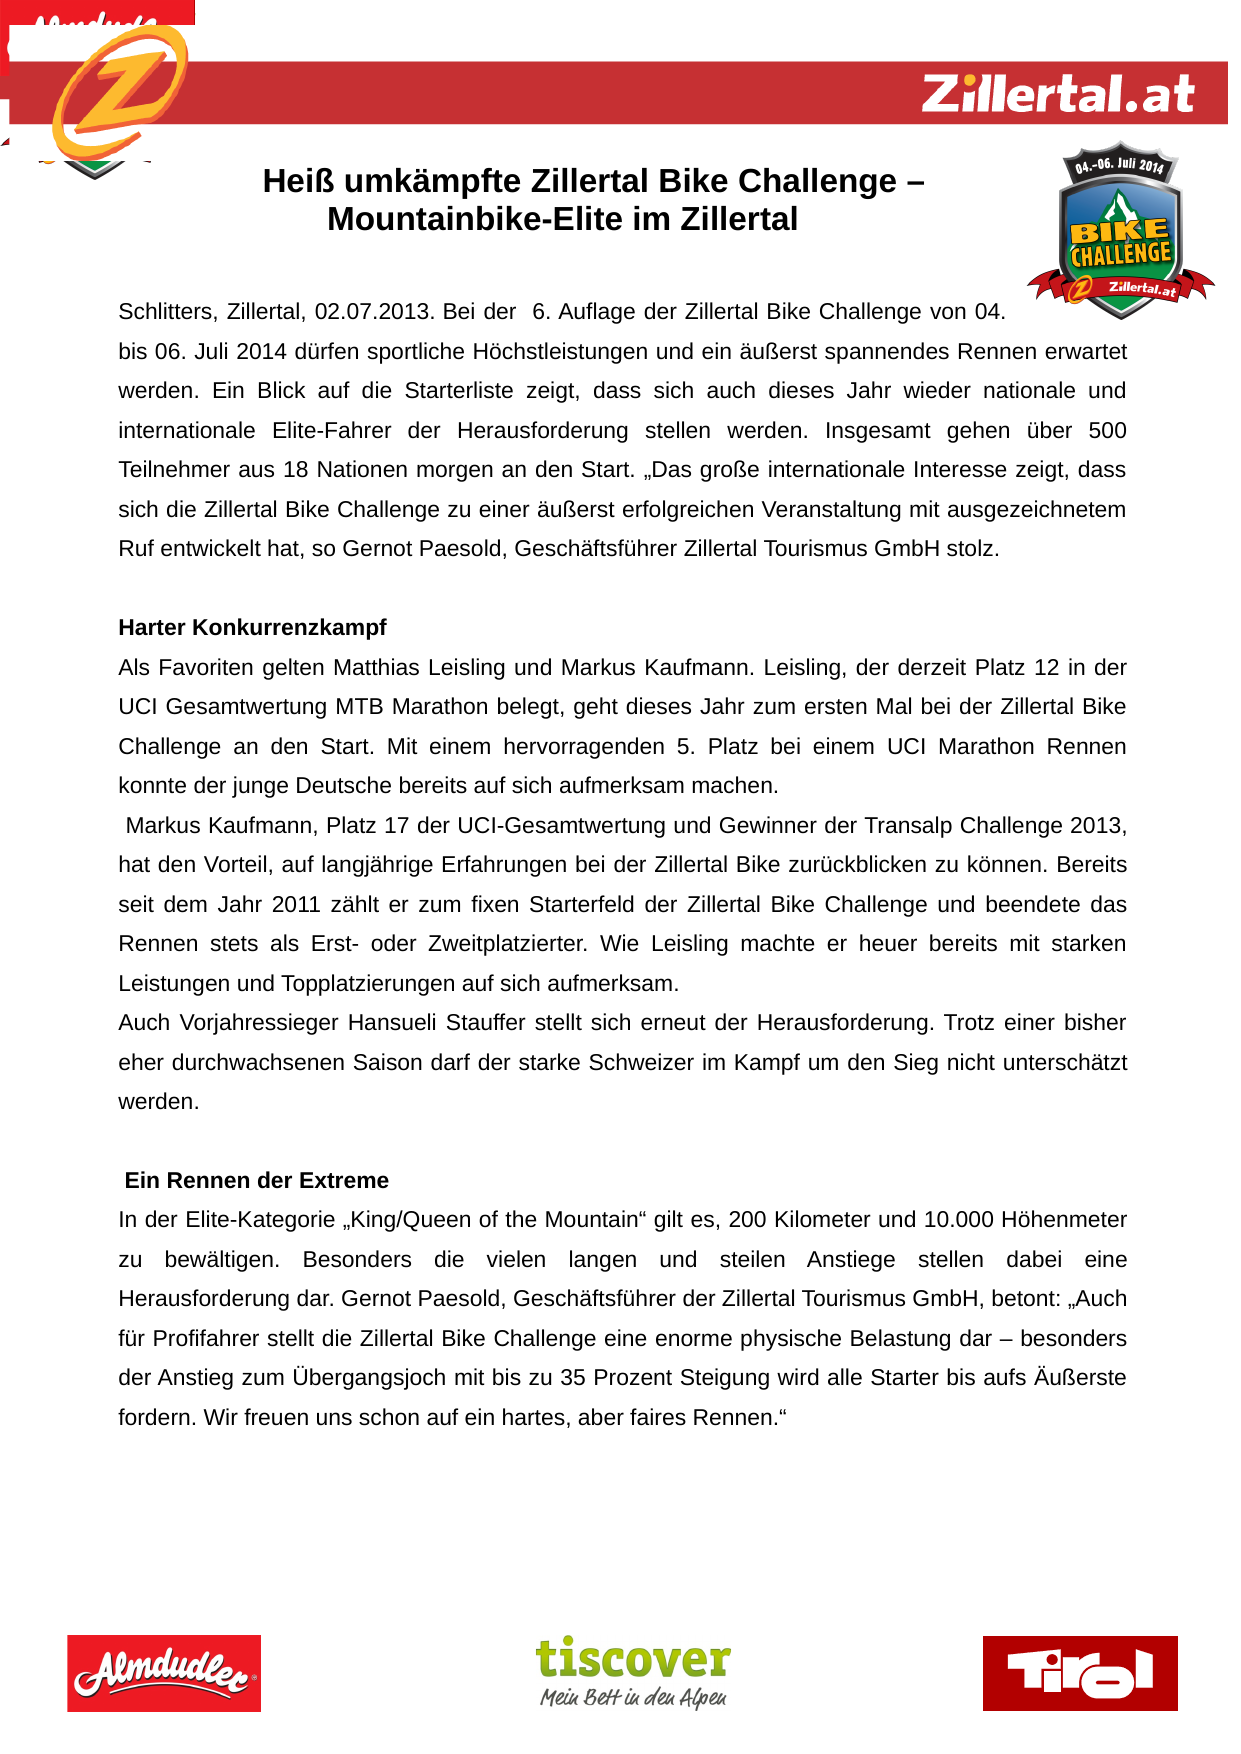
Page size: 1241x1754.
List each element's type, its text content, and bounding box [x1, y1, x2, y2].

text Markus Kaufmann, Platz 17 der UCI-Gesamtwertung und Gewinner der Transalp Challenge 2013, hat den Vorteil, auf langjährige Erfahrungen bei der Zillertal Bike zurückblicken zu können. Bereits seit dem Jahr 2011 zählt er zum fixen Starterfeld der Zillertal Bike Challenge und beendete das Rennen stets als Erst- oder Zweitplatzierter. Wie Leisling machte er heuer bereits mit starken Leistungen und Topplatzierungen auf sich aufmerksam. [118, 812, 1128, 996]
text Auch Vorjahressieger Hansueli Stauffer stellt sich erneut der Herausforderung. Trotz einer bisher eher durchwachsenen Saison darf der starke Schweizer im Kampf um den Sieg nicht unterschätzt werden. [118, 1009, 1128, 1114]
text Ein Rennen der Extreme [118, 1167, 1128, 1193]
text Heiß umkämpfte Zillertal Bike Challenge – Mountainbike-Elite im Zillertal [118, 161, 1026, 238]
text In der Elite-Kategorie „King/Queen of the Mountain“ gilt es, 200 Kilometer und 10.000 Höhenmeter zu bewältigen. Besonders die vielen langen und steilen Anstiege stellen dabei eine Herausforderung dar. Gernot Paesold, Geschäftsführer der Zillertal Tourismus GmbH, betont: „Auch für Profifahrer stellt die Zillertal Bike Challenge eine enorme physische Belastung dar – besonders der Anstieg zum Übergangsjoch mit bis zu 35 Prozent Steigung wird alle Starter bis aufs Äußerste fordern. Wir freuen uns schon auf ein hartes, aber faires Rennen.“ [118, 1206, 1128, 1430]
text Harter Konkurrenzkampf [118, 614, 1128, 641]
text Schlitters, Zillertal, 02.07.2013. Bei der 6. Auflage der Zillertal Bike Challenge von 04. bis 06. Juli 2014 dürfen sportliche Höchstleistungen und ein äußerst spannendes Rennen erwartet werden. Ein Blick auf die Starterliste zeigt, dass sich auch dieses Jahr wieder nationale und internationale Elite-Fahrer der Herausforderung stellen werden. Insgesamt gehen über 500 Teilnehmer aus 18 Nationen morgen an den Start. „Das große internationale Interesse zeigt, dass sich die Zillertal Bike Challenge zu einer äußerst erfolgreichen Veranstaltung mit ausgezeichnetem Ruf entwickelt hat, so Gernot Paesold, Geschäftsführer Zillertal Tourismus GmbH stolz. [118, 298, 1128, 562]
picture [535, 1635, 732, 1711]
text Als Favoriten gelten Matthias Leisling und Markus Kaufmann. Leisling, der derzeit Platz 12 in der UCI Gesamtwertung MTB Marathon belegt, geht dieses Jahr zum ersten Mal bei der Zillertal Bike Challenge an den Start. Mit einem hervorragenden 5. Platz bei einem UCI Marathon Rennen konnte der junge Deutsche bereits auf sich aufmerksam machen. [118, 654, 1128, 798]
picture [0, 0, 1228, 320]
picture [67, 1635, 261, 1712]
